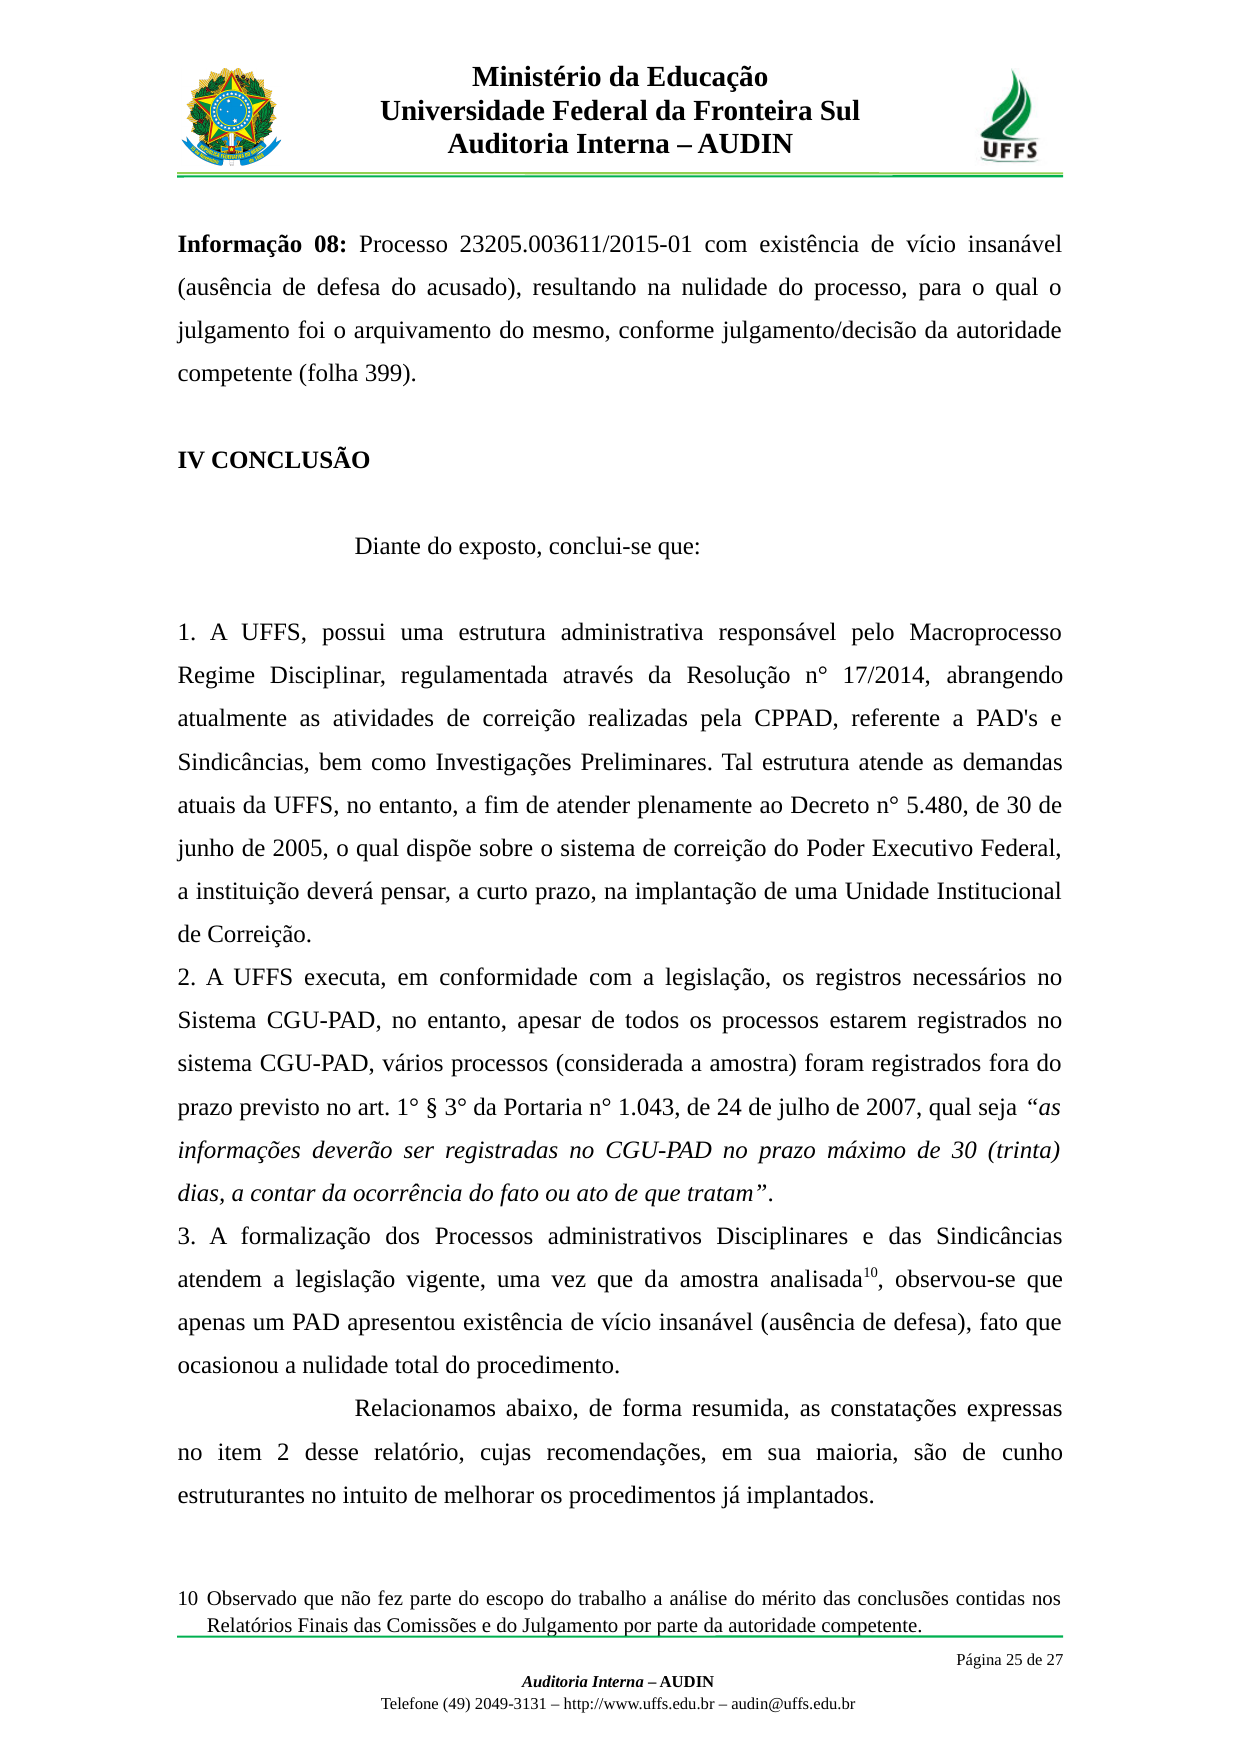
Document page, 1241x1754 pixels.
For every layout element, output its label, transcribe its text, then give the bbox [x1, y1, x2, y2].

text Informação 08: Processo 23205.003611/2015-01 com existência de vício insanável (ausência de defesa do acusado), resultando na nulidade do processo, para o qual o julgamento foi o arquivamento do mesmo, conforme julgamento/decisão da autoridade competente (folha 399). [177, 229, 1063, 387]
text IV CONCLUSÃO [177, 445, 1063, 473]
picture [966, 68, 1054, 166]
text 1. A UFFS, possui uma estrutura administrativa responsável pelo Macroprocesso Regime Disciplinar, regulamentada através da Resolução n° 17/2014, abrangendo atualmente as atividades de correição realizadas pela CPPAD, referente a PAD's e Sindicâncias, bem como Investigações Preliminares. Tal estrutura atende as demandas atuais da UFFS, no entanto, a fim de atender plenamente ao Decreto n° 5.480, de 30 de junho de 2005, o qual dispõe sobre o sistema de correição do Poder Executivo Federal, a instituição deverá pensar, a curto prazo, na implantação de uma Unidade Institucional de Correição. [177, 617, 1063, 948]
picture [181, 68, 282, 166]
text Relacionamos abaixo, de forma resumida, as constatações expressas no item 2 desse relatório, cujas recomendações, em sua maioria, são de cunho estruturantes no intuito de melhorar os procedimentos já implantados. [177, 1393, 1063, 1508]
text 3. A formalização dos Processos administrativos Disciplinares e das Sindicâncias atendem a legislação vigente, uma vez que da amostra analisada, observou-se que apenas um PAD apresentou existência de vício insanável (ausência de defesa), fato que ocasionou a nulidade total do procedimento. [177, 1221, 1063, 1379]
text 2. A UFFS executa, em conformidade com a legislação, os registros necessários no Sistema CGU-PAD, no entanto, apesar de todos os processos estarem registrados no sistema CGU-PAD, vários processos (considerada a amostra) foram registrados fora do prazo previsto no art. 1° § 3° da Portaria n° 1.043, de 24 de julho de 2007, qual seja “as informações deverão ser registradas no CGU-PAD no prazo máximo de 30 (trinta) dias, a contar da ocorrência do fato ou ato de que tratam”. [177, 962, 1063, 1207]
text Diante do exposto, conclui-se que: [177, 531, 1063, 560]
text Observado que não fez parte do escopo do trabalho a análise do mérito das conclusões contidas nos Relatórios Finais das Comissões e do Julgamento por parte da autoridade competente. [177, 1586, 1063, 1635]
